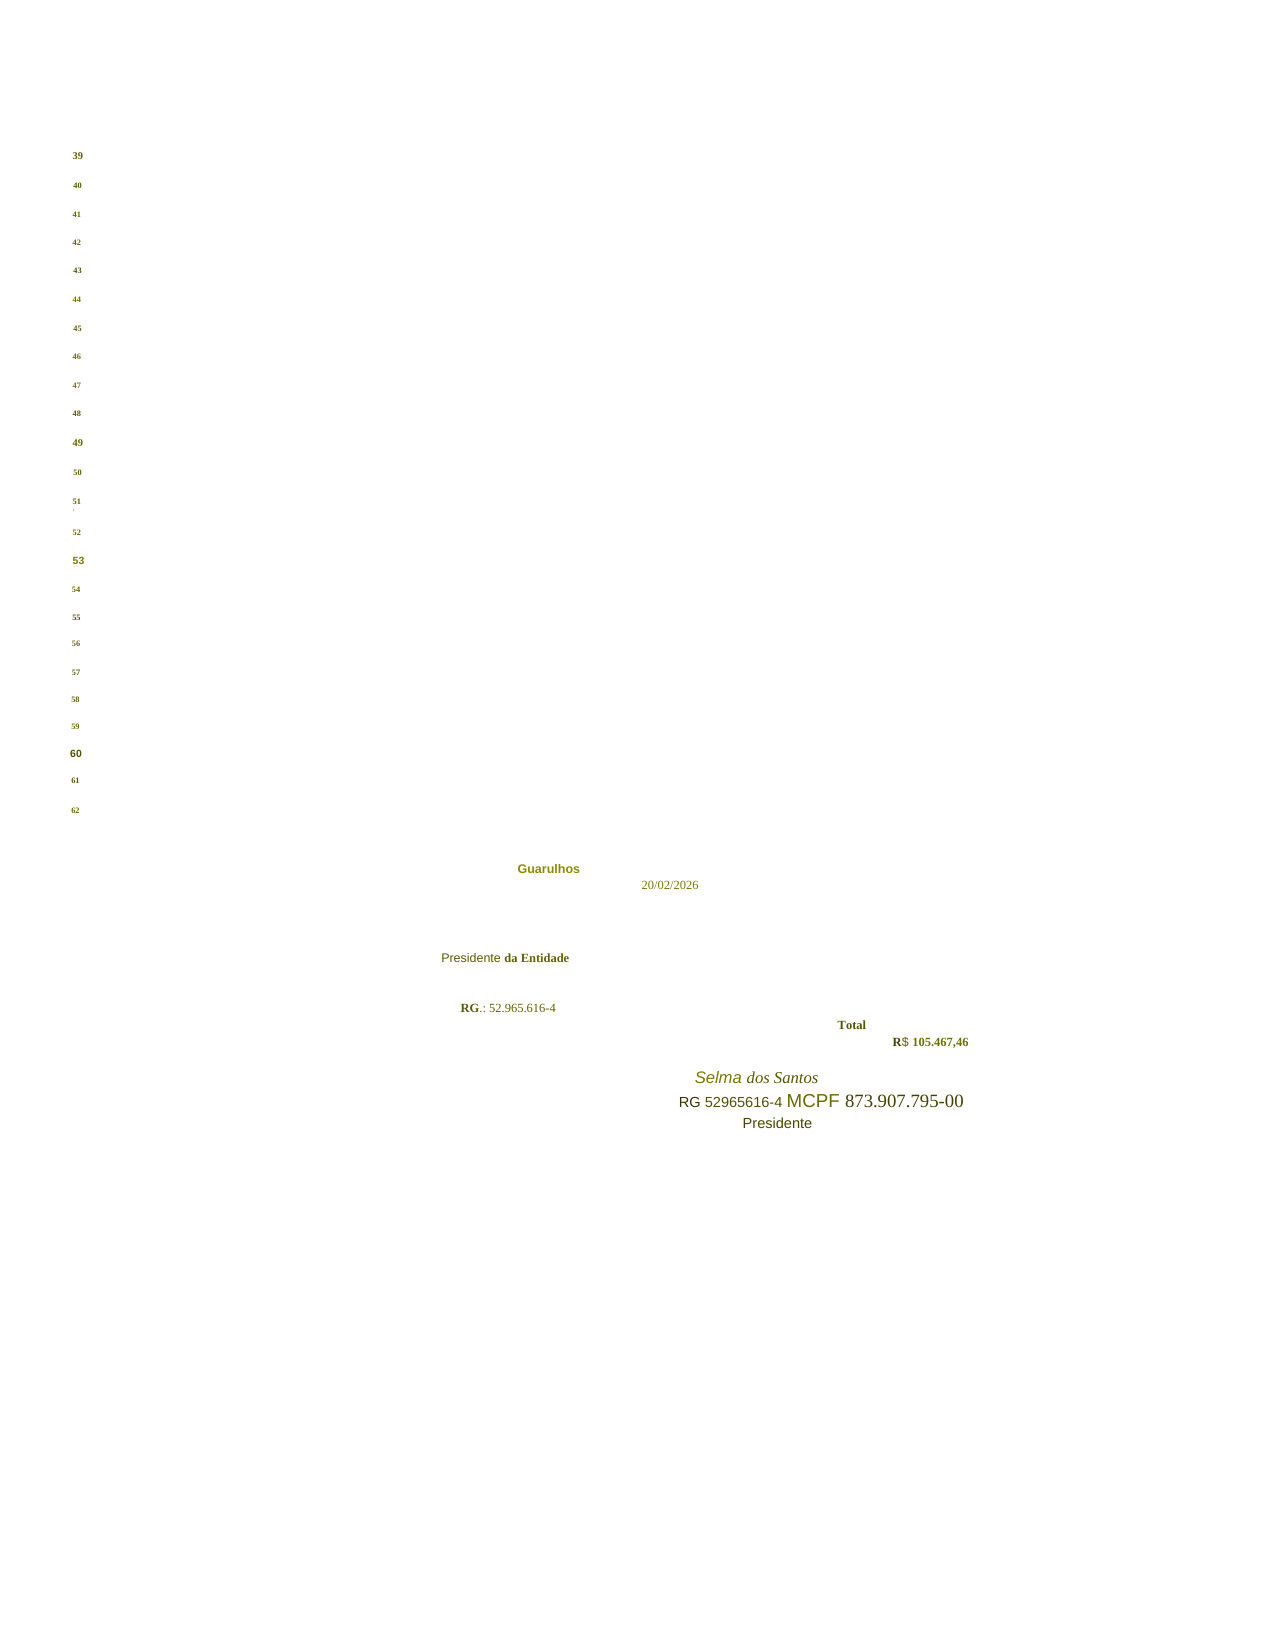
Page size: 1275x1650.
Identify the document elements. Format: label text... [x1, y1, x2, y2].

text Total [837, 1018, 940, 1032]
text RG 52965616-4 MCPF 873.907.795-00 [670, 1090, 972, 1111]
text 54 [72, 584, 157, 594]
text 41 [72, 210, 156, 220]
text 55 [72, 612, 157, 622]
text 42 [72, 237, 157, 247]
text 20/02/2026 [641, 878, 789, 892]
text 50 [73, 468, 157, 478]
text 61 [71, 776, 154, 786]
text 59 [71, 721, 156, 731]
text t [73, 508, 152, 513]
text 43 [73, 266, 157, 276]
text 58 [71, 694, 156, 704]
text 56 [72, 639, 158, 649]
text 45 [73, 323, 158, 333]
text 51 [72, 497, 156, 507]
text 49 [72, 437, 157, 449]
text 40 [73, 181, 157, 191]
text 60 [70, 747, 157, 759]
text 57 [72, 668, 156, 677]
text Presidente [742, 1114, 923, 1131]
text 46 [72, 352, 157, 361]
text 52 [72, 527, 156, 537]
text 47 [72, 381, 157, 390]
text 48 [72, 409, 157, 418]
text Presidente da Entidade [441, 950, 677, 965]
text 44 [72, 294, 157, 304]
text Selma dos Santos [694, 1068, 956, 1087]
text 62 [71, 805, 155, 815]
text 53 [72, 555, 157, 567]
text Guarulhos [517, 861, 657, 876]
text 39 [72, 150, 157, 162]
text RG.: 52.965.616-4 [460, 1001, 657, 1016]
text R$ 105.467,46 [892, 1034, 1043, 1049]
